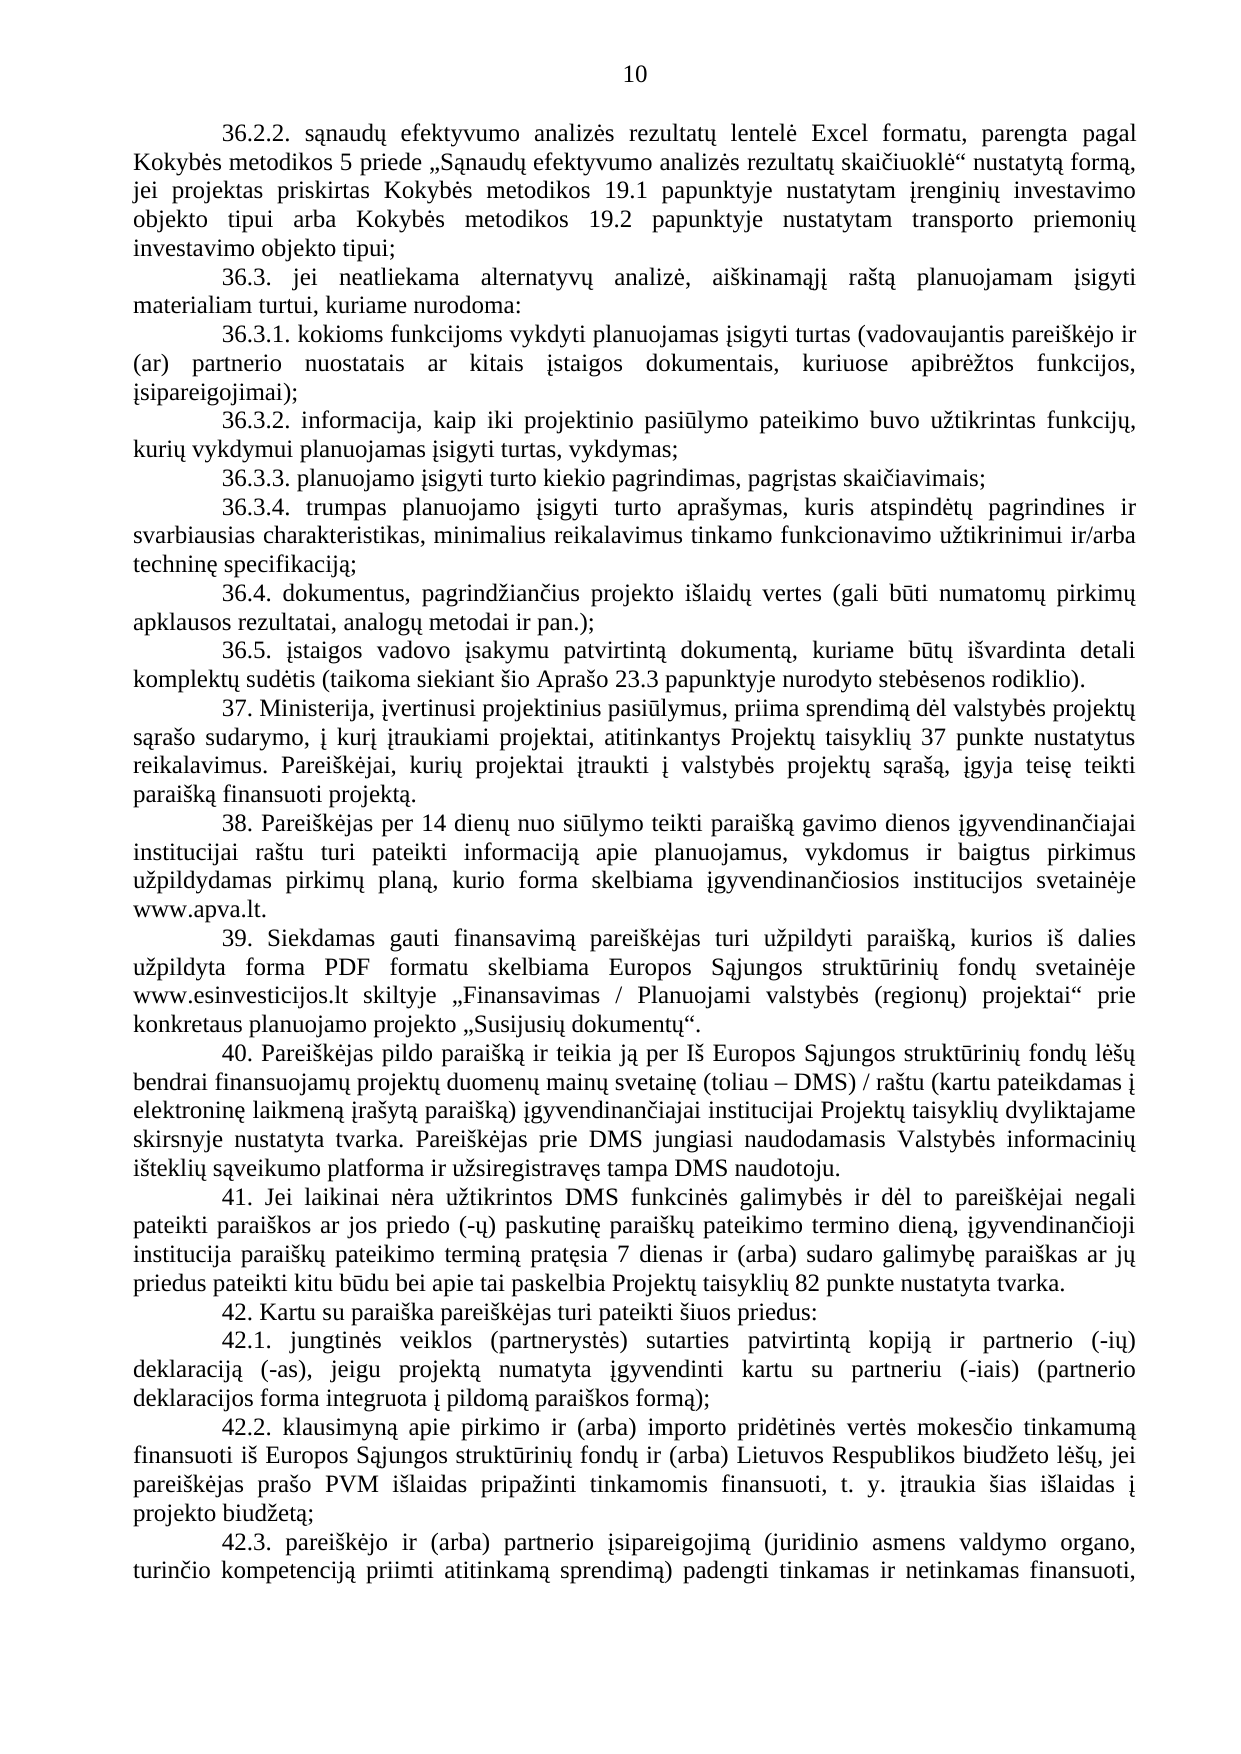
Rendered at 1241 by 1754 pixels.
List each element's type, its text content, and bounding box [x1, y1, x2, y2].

text 40. Pareiškėjas pildo paraišką ir teikia ją per Iš Europos Sąjungos struktūrinių fondų lėšų bendrai finansuojamų projektų duomenų mainų svetainę (toliau – DMS) / raštu (kartu pateikdamas į elektroninę laikmeną įrašytą paraišką) įgyvendinančiajai institucijai Projektų taisyklių dvyliktajame skirsnyje nustatyta tvarka. Pareiškėjas prie DMS jungiasi naudodamasis Valstybės informacinių išteklių sąveikumo platforma ir užsiregistravęs tampa DMS naudotoju. [133, 1038, 1137, 1182]
text 41. Jei laikinai nėra užtikrintos DMS funkcinės galimybės ir dėl to pareiškėjai negali pateikti paraiškos ar jos priedo (-ų) paskutinę paraiškų pateikimo termino dieną, įgyvendinančioji institucija paraiškų pateikimo terminą pratęsia 7 dienas ir (arba) sudaro galimybę paraiškas ar jų priedus pateikti kitu būdu bei apie tai paskelbia Projektų taisyklių 82 punkte nustatyta tvarka. [133, 1182, 1137, 1297]
text 36.4. dokumentus, pagrindžiančius projekto išlaidų vertes (gali būti numatomų pirkimų apklausos rezultatai, analogų metodai ir pan.); [133, 578, 1137, 636]
text 36.2.2. sąnaudų efektyvumo analizės rezultatų lentelė Excel formatu, parengta pagal Kokybės metodikos 5 priede „Sąnaudų efektyvumo analizės rezultatų skaičiuoklė“ nustatytą formą, jei projektas priskirtas Kokybės metodikos 19.1 papunktyje nustatytam įrenginių investavimo objekto tipui arba Kokybės metodikos 19.2 papunktyje nustatytam transporto priemonių investavimo objekto tipui; [133, 118, 1137, 262]
text 36.3. jei neatliekama alternatyvų analizė, aiškinamąjį raštą planuojamam įsigyti materialiam turtui, kuriame nurodoma: [133, 262, 1137, 319]
text 42.2. klausimyną apie pirkimo ir (arba) importo pridėtinės vertės mokesčio tinkamumą finansuoti iš Europos Sąjungos struktūrinių fondų ir (arba) Lietuvos Respublikos biudžeto lėšų, jei pareiškėjas prašo PVM išlaidas pripažinti tinkamomis finansuoti, t. y. įtraukia šias išlaidas į projekto biudžetą; [133, 1412, 1137, 1527]
text 42.3. pareiškėjo ir (arba) partnerio įsipareigojimą (juridinio asmens valdymo organo, turinčio kompetenciją priimti atitinkamą sprendimą) padengti tinkamas ir netinkamas finansuoti, [133, 1527, 1137, 1584]
text 39. Siekdamas gauti finansavimą pareiškėjas turi užpildyti paraišką, kurios iš dalies užpildyta forma PDF formatu skelbiama Europos Sąjungos struktūrinių fondų svetainėje www.esinvesticijos.lt skiltyje „Finansavimas / Planuojami valstybės (regionų) projektai“ prie konkretaus planuojamo projekto „Susijusių dokumentų“. [133, 923, 1137, 1038]
text 36.3.4. trumpas planuojamo įsigyti turto aprašymas, kuris atspindėtų pagrindines ir svarbiausias charakteristikas, minimalius reikalavimus tinkamo funkcionavimo užtikrinimui ir/arba techninę specifikaciją; [133, 492, 1137, 578]
text 42. Kartu su paraiška pareiškėjas turi pateikti šiuos priedus: [133, 1297, 1137, 1326]
text 38. Pareiškėjas per 14 dienų nuo siūlymo teikti paraišką gavimo dienos įgyvendinančiajai institucijai raštu turi pateikti informaciją apie planuojamus, vykdomus ir baigtus pirkimus užpildydamas pirkimų planą, kurio forma skelbiama įgyvendinančiosios institucijos svetainėje www.apva.lt. [133, 808, 1137, 923]
text 36.3.3. planuojamo įsigyti turto kiekio pagrindimas, pagrįstas skaičiavimais; [133, 463, 1137, 492]
text 36.5. įstaigos vadovo įsakymu patvirtintą dokumentą, kuriame būtų išvardinta detali komplektų sudėtis (taikoma siekiant šio Aprašo 23.3 papunktyje nurodyto stebėsenos rodiklio). [133, 636, 1137, 693]
text 36.3.1. kokioms funkcijoms vykdyti planuojamas įsigyti turtas (vadovaujantis pareiškėjo ir (ar) partnerio nuostatais ar kitais įstaigos dokumentais, kuriuose apibrėžtos funkcijos, įsipareigojimai); [133, 319, 1137, 406]
text 42.1. jungtinės veiklos (partnerystės) sutarties patvirtintą kopiją ir partnerio (-ių) deklaraciją (-as), jeigu projektą numatyta įgyvendinti kartu su partneriu (-iais) (partnerio deklaracijos forma integruota į pildomą paraiškos formą); [133, 1326, 1137, 1412]
text 37. Ministerija, įvertinusi projektinius pasiūlymus, priima sprendimą dėl valstybės projektų sąrašo sudarymo, į kurį įtraukiami projektai, atitinkantys Projektų taisyklių 37 punkte nustatytus reikalavimus. Pareiškėjai, kurių projektai įtraukti į valstybės projektų sąrašą, įgyja teisę teikti paraišką finansuoti projektą. [133, 693, 1137, 808]
text 36.3.2. informacija, kaip iki projektinio pasiūlymo pateikimo buvo užtikrintas funkcijų, kurių vykdymui planuojamas įsigyti turtas, vykdymas; [133, 406, 1137, 463]
